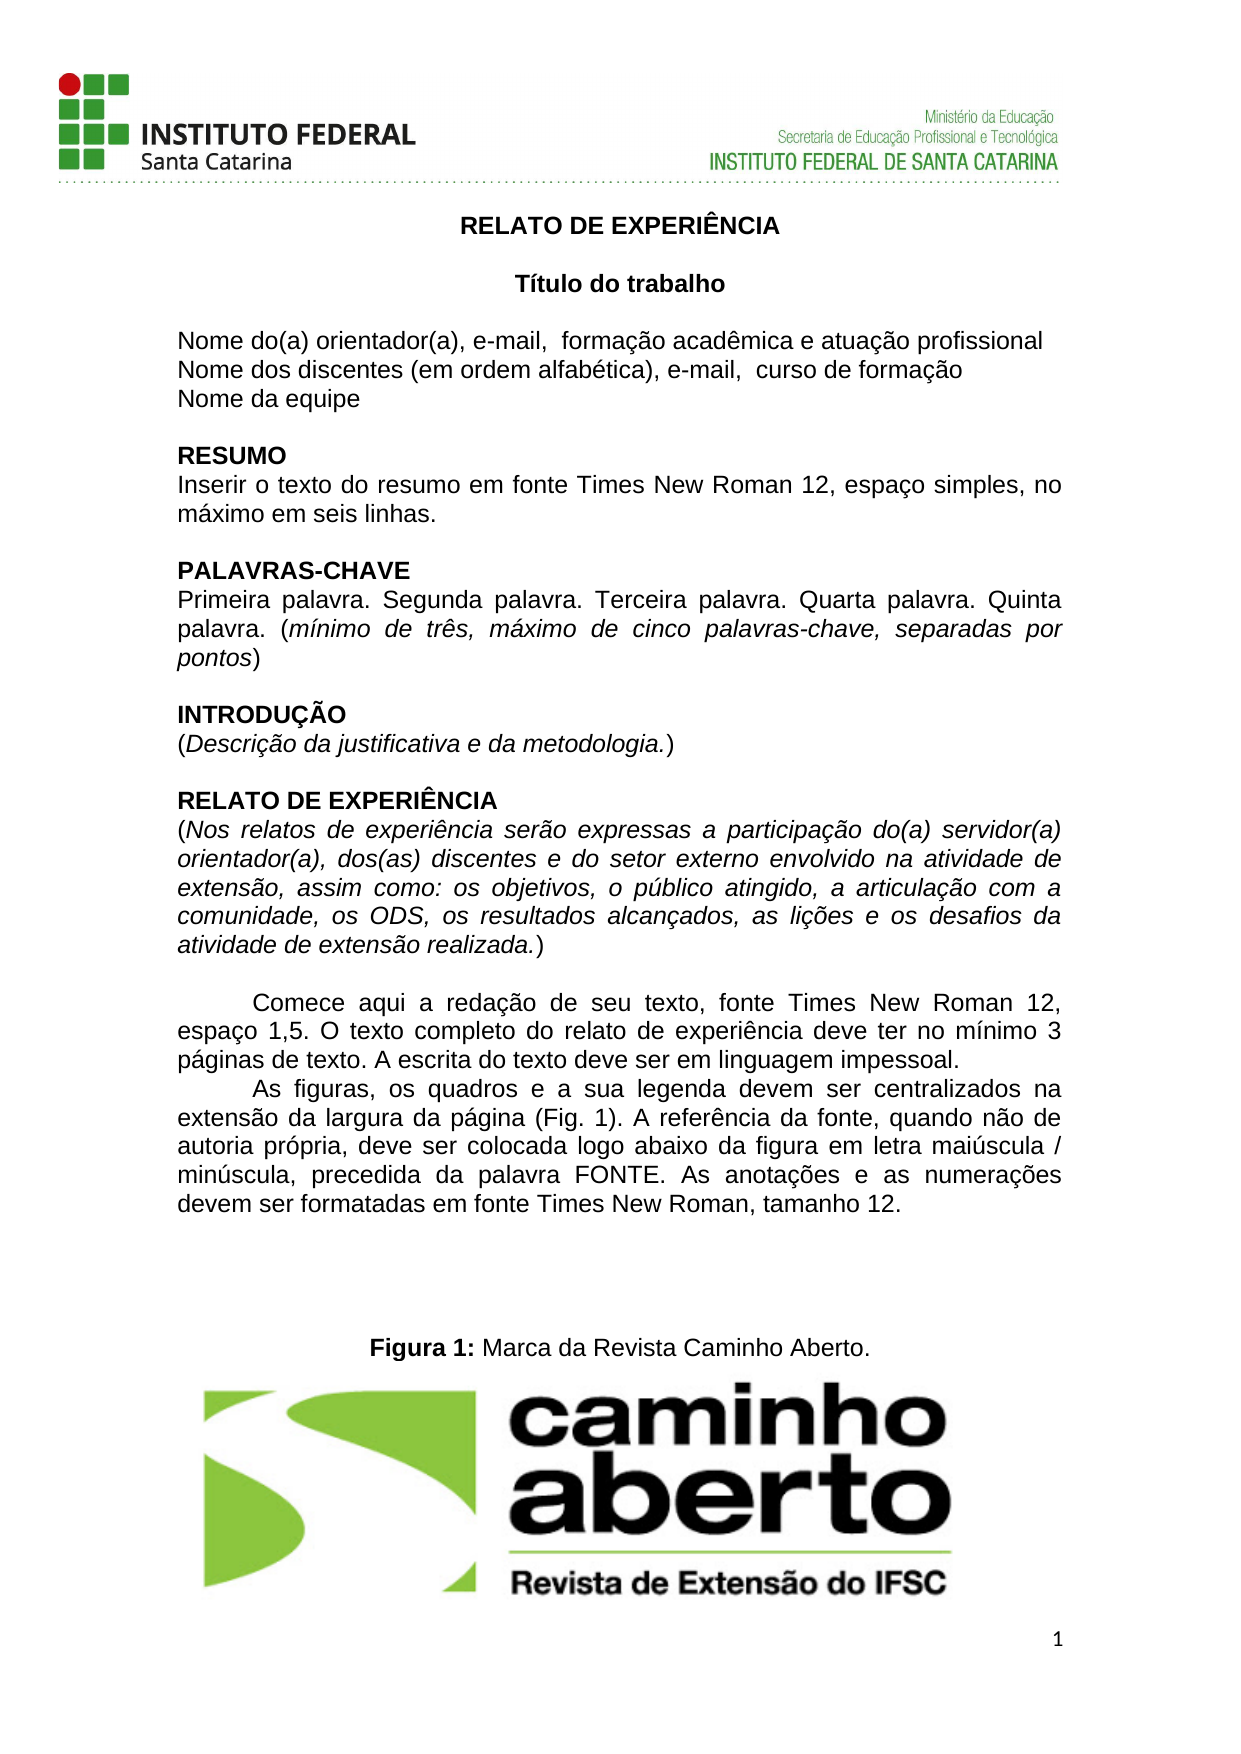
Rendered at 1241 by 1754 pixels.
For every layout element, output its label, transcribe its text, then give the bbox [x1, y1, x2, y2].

text PALAVRAS-CHAVE [177, 556, 1063, 585]
picture [177, 1361, 978, 1620]
text RELATO DE EXPERIÊNCIA [177, 786, 1063, 815]
text Nome da equipe [177, 384, 1063, 413]
text Nome do(a) orientador(a), e-mail, formação acadêmica e atuação profissional [177, 326, 1063, 355]
text Primeira palavra. Segunda palavra. Terceira palavra. Quarta palavra. Quinta palavra. (mínimo de três, máximo de cinco palavras-chave, separadas por pontos) [177, 585, 1063, 671]
picture [58, 73, 1063, 183]
subtitle RELATO DE EXPERIÊNCIA [177, 211, 1063, 240]
text (Descrição da justificativa e da metodologia.) [177, 729, 1063, 758]
text Nome dos discentes (em ordem alfabética), e-mail, curso de formação [177, 355, 1063, 384]
text (Nos relatos de experiência serão expressas a participação do(a) servidor(a) orientador(a), dos(as) discentes e do setor externo envolvido na atividade de extensão, assim como: os objetivos, o público atingido, a articulação com a comunidade, os ODS, os resultados alcançados, as lições e os desafios da atividade de extensão realizada.) [177, 815, 1063, 959]
text Comece aqui a redação de seu texto, fonte Times New Roman 12, espaço 1,5. O texto completo do relato de experiência deve ter no mínimo 3 páginas de texto. A escrita do texto deve ser em linguagem impessoal. [177, 988, 1063, 1074]
text RESUMO [177, 441, 1063, 470]
text Inserir o texto do resumo em fonte Times New Roman 12, espaço simples, no máximo em seis linhas. [177, 470, 1063, 528]
text As figuras, os quadros e a sua legenda devem ser centralizados na extensão da largura da página (Fig. 1). A referência da fonte, quando não de autoria própria, deve ser colocada logo abaixo da figura em letra maiúscula / minúscula, precedida da palavra FONTE. As anotações e as numerações devem ser formatadas em fonte Times New Roman, tamanho 12. [177, 1074, 1063, 1218]
text Figura 1: Marca da Revista Caminho Aberto. [177, 1333, 1063, 1361]
text INTRODUÇÃO [177, 700, 1063, 729]
text Título do trabalho [177, 269, 1063, 298]
